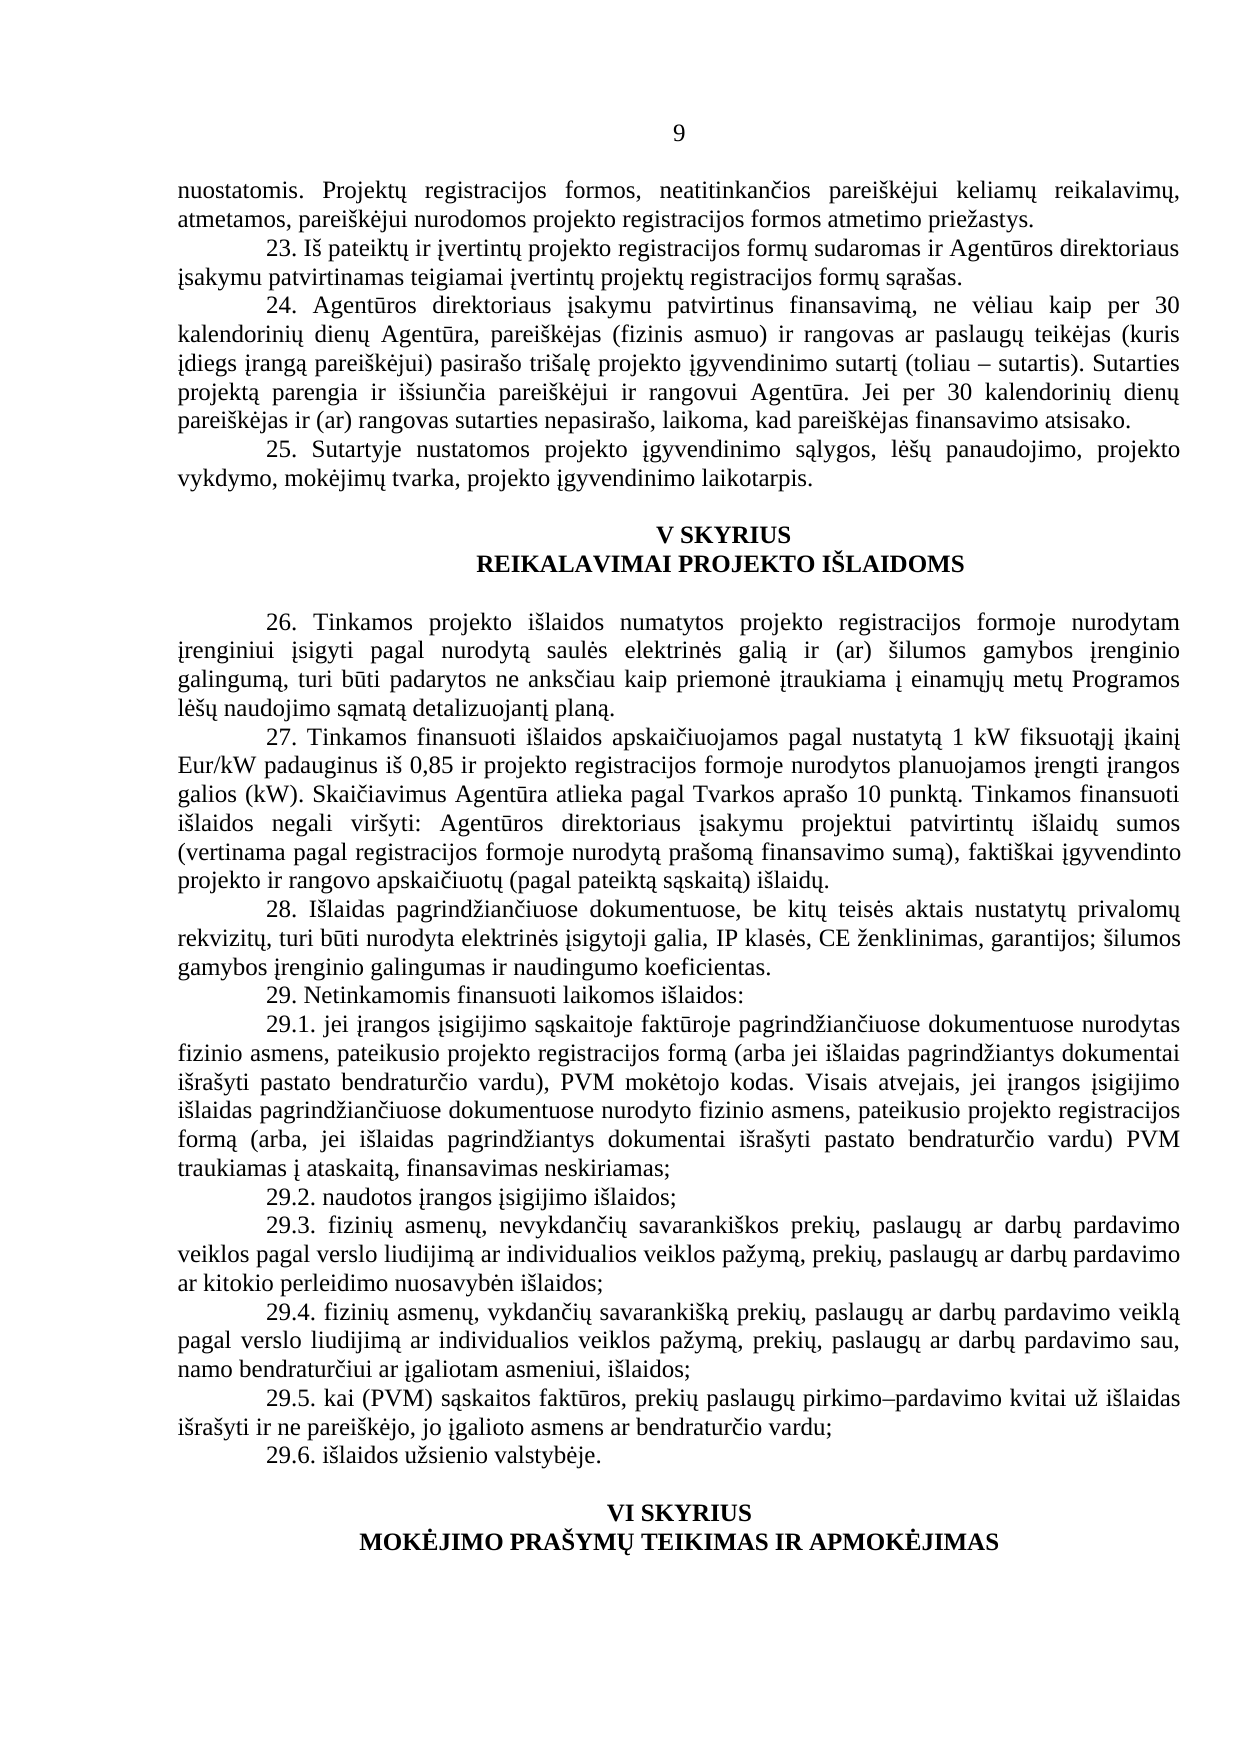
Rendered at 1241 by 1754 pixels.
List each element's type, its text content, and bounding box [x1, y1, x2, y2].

text REIKALAVIMAI PROJEKTO IŠLAIDOMS [177, 549, 1181, 578]
text 29. Netinkamomis finansuoti laikomos išlaidos: [177, 981, 1181, 1009]
text 27. Tinkamos finansuoti išlaidos apskaičiuojamos pagal nustatytą 1 kW fiksuotąjį įkainį Eur/kW padauginus iš 0,85 ir projekto registracijos formoje nurodytos planuojamos įrengti įrangos galios (kW). Skaičiavimus Agentūra atlieka pagal Tvarkos aprašo 10 punktą. Tinkamos finansuoti išlaidos negali viršyti: Agentūros direktoriaus įsakymu projektui patvirtintų išlaidų sumos (vertinama pagal registracijos formoje nurodytą prašomą finansavimo sumą), faktiškai įgyvendinto projekto ir rangovo apskaičiuotų (pagal pateiktą sąskaitą) išlaidų. [177, 722, 1181, 894]
text 29.4. fizinių asmenų, vykdančių savarankišką prekių, paslaugų ar darbų pardavimo veiklą pagal verslo liudijimą ar individualios veiklos pažymą, prekių, paslaugų ar darbų pardavimo sau, namo bendraturčiui ar įgaliotam asmeniui, išlaidos; [177, 1297, 1181, 1383]
text 24. Agentūros direktoriaus įsakymu patvirtinus finansavimą, ne vėliau kaip per 30 kalendorinių dienų Agentūra, pareiškėjas (fizinis asmuo) ir rangovas ar paslaugų teikėjas (kuris įdiegs įrangą pareiškėjui) pasirašo trišalę projekto įgyvendinimo sutartį (toliau – sutartis). Sutarties projektą parengia ir išsiunčia pareiškėjui ir rangovui Agentūra. Jei per 30 kalendorinių dienų pareiškėjas ir (ar) rangovas sutarties nepasirašo, laikoma, kad pareiškėjas finansavimo atsisako. [177, 291, 1181, 434]
text 26. Tinkamos projekto išlaidos numatytos projekto registracijos formoje nurodytam įrenginiui įsigyti pagal nurodytą saulės elektrinės galią ir (ar) šilumos gamybos įrenginio galingumą, turi būti padarytos ne anksčiau kaip priemonė įtraukiama į einamųjų metų Programos lėšų naudojimo sąmatą detalizuojantį planą. [177, 607, 1181, 722]
text 29.2. naudotos įrangos įsigijimo išlaidos; [177, 1182, 1181, 1211]
text 28. Išlaidas pagrindžiančiuose dokumentuose, be kitų teisės aktais nustatytų privalomų rekvizitų, turi būti nurodyta elektrinės įsigytoji galia, IP klasės, CE ženklinimas, garantijos; šilumos gamybos įrenginio galingumas ir naudingumo koeficientas. [177, 894, 1181, 981]
text 29.6. išlaidos užsienio valstybėje. [177, 1441, 1181, 1469]
text 29.3. fizinių asmenų, nevykdančių savarankiškos prekių, paslaugų ar darbų pardavimo veiklos pagal verslo liudijimą ar individualios veiklos pažymą, prekių, paslaugų ar darbų pardavimo ar kitokio perleidimo nuosavybėn išlaidos; [177, 1211, 1181, 1297]
text 25. Sutartyje nustatomos projekto įgyvendinimo sąlygos, lėšų panaudojimo, projekto vykdymo, mokėjimų tvarka, projekto įgyvendinimo laikotarpis. [177, 434, 1181, 492]
text 23. Iš pateiktų ir įvertintų projekto registracijos formų sudaromas ir Agentūros direktoriaus įsakymu patvirtinamas teigiamai įvertintų projektų registracijos formų sąrašas. [177, 233, 1181, 291]
text MOKĖJIMO PRAŠYMŲ TEIKIMAS IR APMOKĖJIMAS [177, 1527, 1181, 1556]
text 29.5. kai (PVM) sąskaitos faktūros, prekių paslaugų pirkimo–pardavimo kvitai už išlaidas išrašyti ir ne pareiškėjo, jo įgalioto asmens ar bendraturčio vardu; [177, 1383, 1181, 1441]
text V SKYRIUS [177, 521, 1181, 549]
text 29.1. jei įrangos įsigijimo sąskaitoje faktūroje pagrindžiančiuose dokumentuose nurodytas fizinio asmens, pateikusio projekto registracijos formą (arba jei išlaidas pagrindžiantys dokumentai išrašyti pastato bendraturčio vardu), PVM mokėtojo kodas. Visais atvejais, jei įrangos įsigijimo išlaidas pagrindžiančiuose dokumentuose nurodyto fizinio asmens, pateikusio projekto registracijos formą (arba, jei išlaidas pagrindžiantys dokumentai išrašyti pastato bendraturčio vardu) PVM traukiamas į ataskaitą, finansavimas neskiriamas; [177, 1009, 1181, 1182]
text nuostatomis. Projektų registracijos formos, neatitinkančios pareiškėjui keliamų reikalavimų, atmetamos, pareiškėjui nurodomos projekto registracijos formos atmetimo priežastys. [177, 176, 1181, 233]
text VI SKYRIUS [177, 1498, 1181, 1527]
